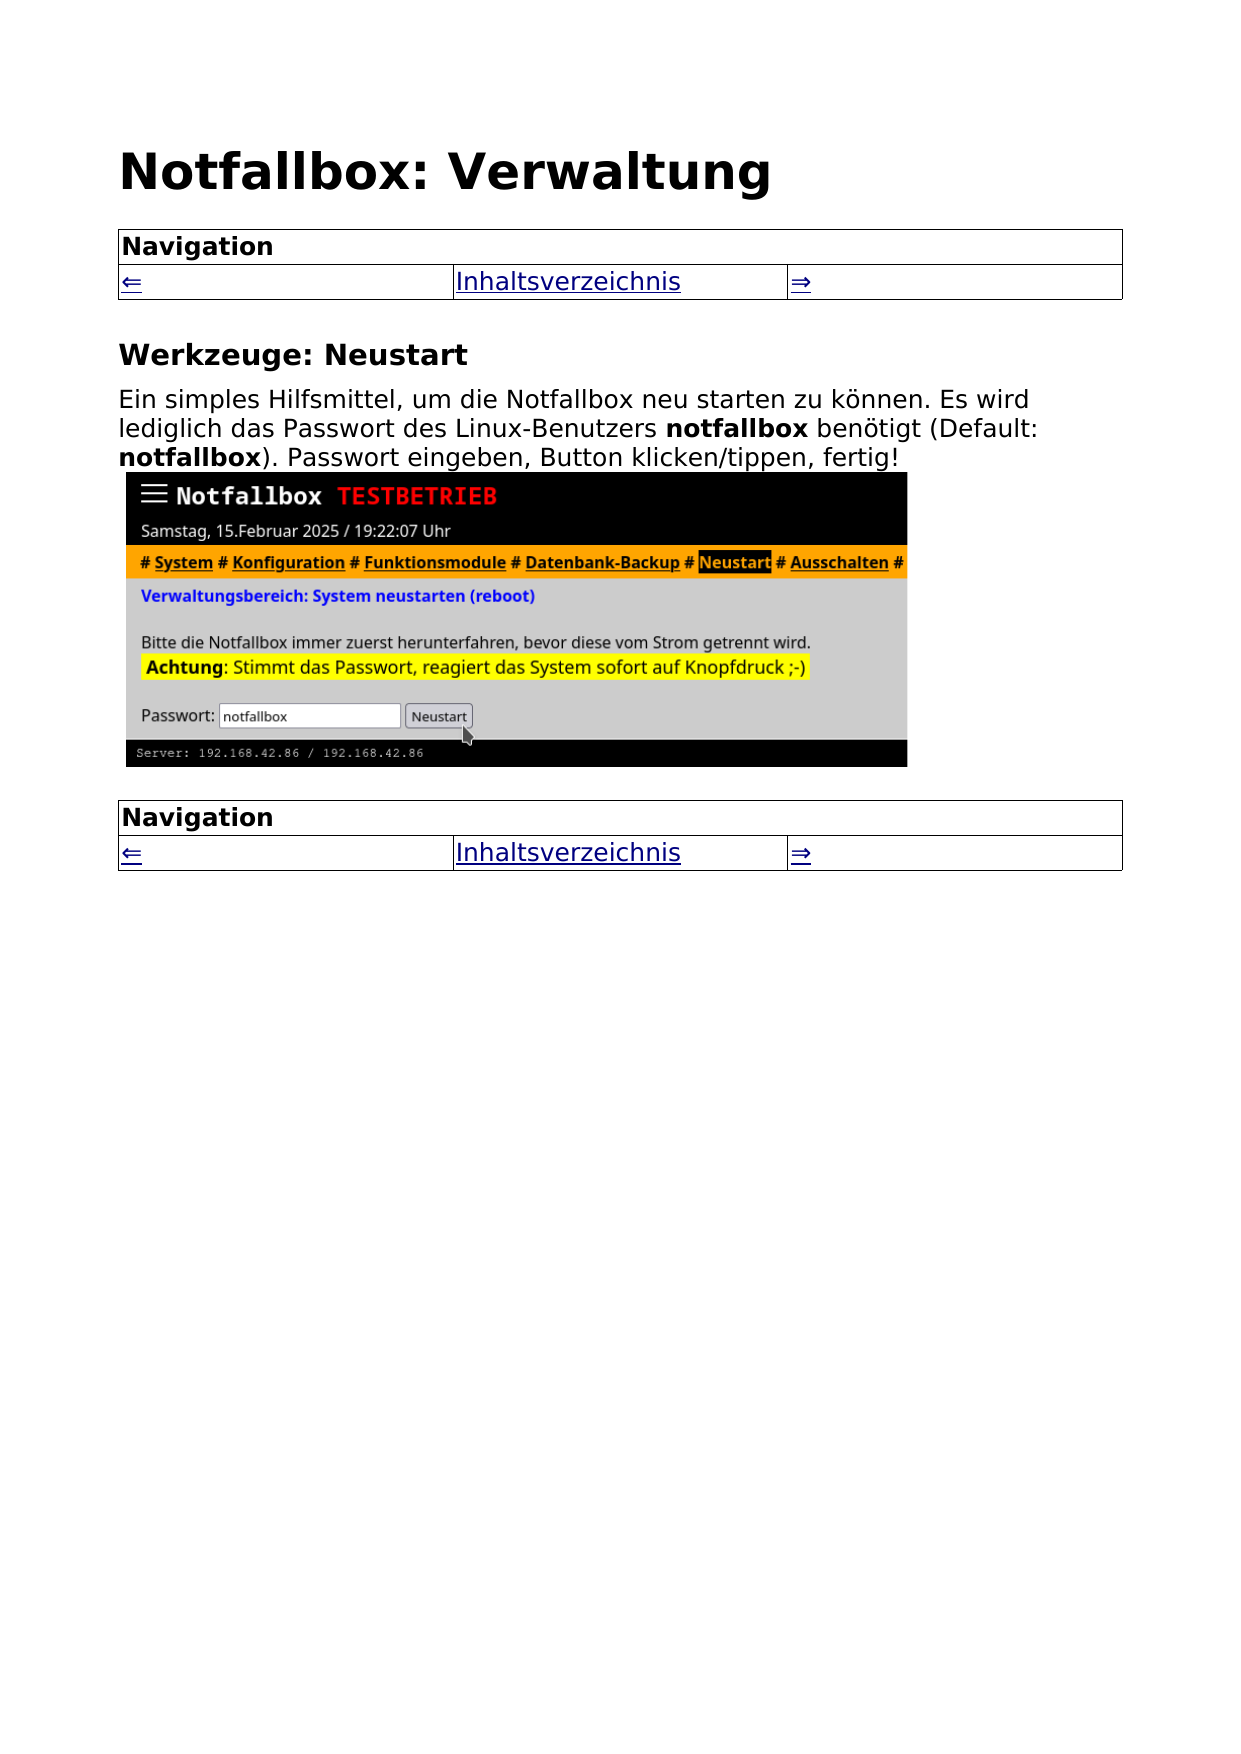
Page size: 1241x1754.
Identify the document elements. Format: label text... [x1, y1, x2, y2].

subtitle Werkzeuge: Neustart [118, 339, 1122, 373]
table_cell ⇒ [788, 836, 1122, 870]
table_cell ⇐ [119, 265, 453, 299]
text Ein simples Hilfsmittel, um die Notfallbox neu starten zu können. Es wird lediglich das Passwort des Linux-Benutzers notfallbox benötigt (Default: notfallbox). Passwort eingeben, Button klicken/tippen, fertig! [118, 385, 1122, 773]
subtitle Notfallbox: Verwaltung [118, 143, 1122, 201]
picture [126, 472, 908, 767]
table_header Navigation [119, 230, 1122, 264]
table_cell Inhaltsverzeichnis [454, 836, 787, 870]
table_cell ⇒ [788, 265, 1122, 299]
table_cell ⇐ [119, 836, 453, 870]
table_cell Inhaltsverzeichnis [454, 265, 787, 299]
table_header Navigation [119, 801, 1122, 835]
